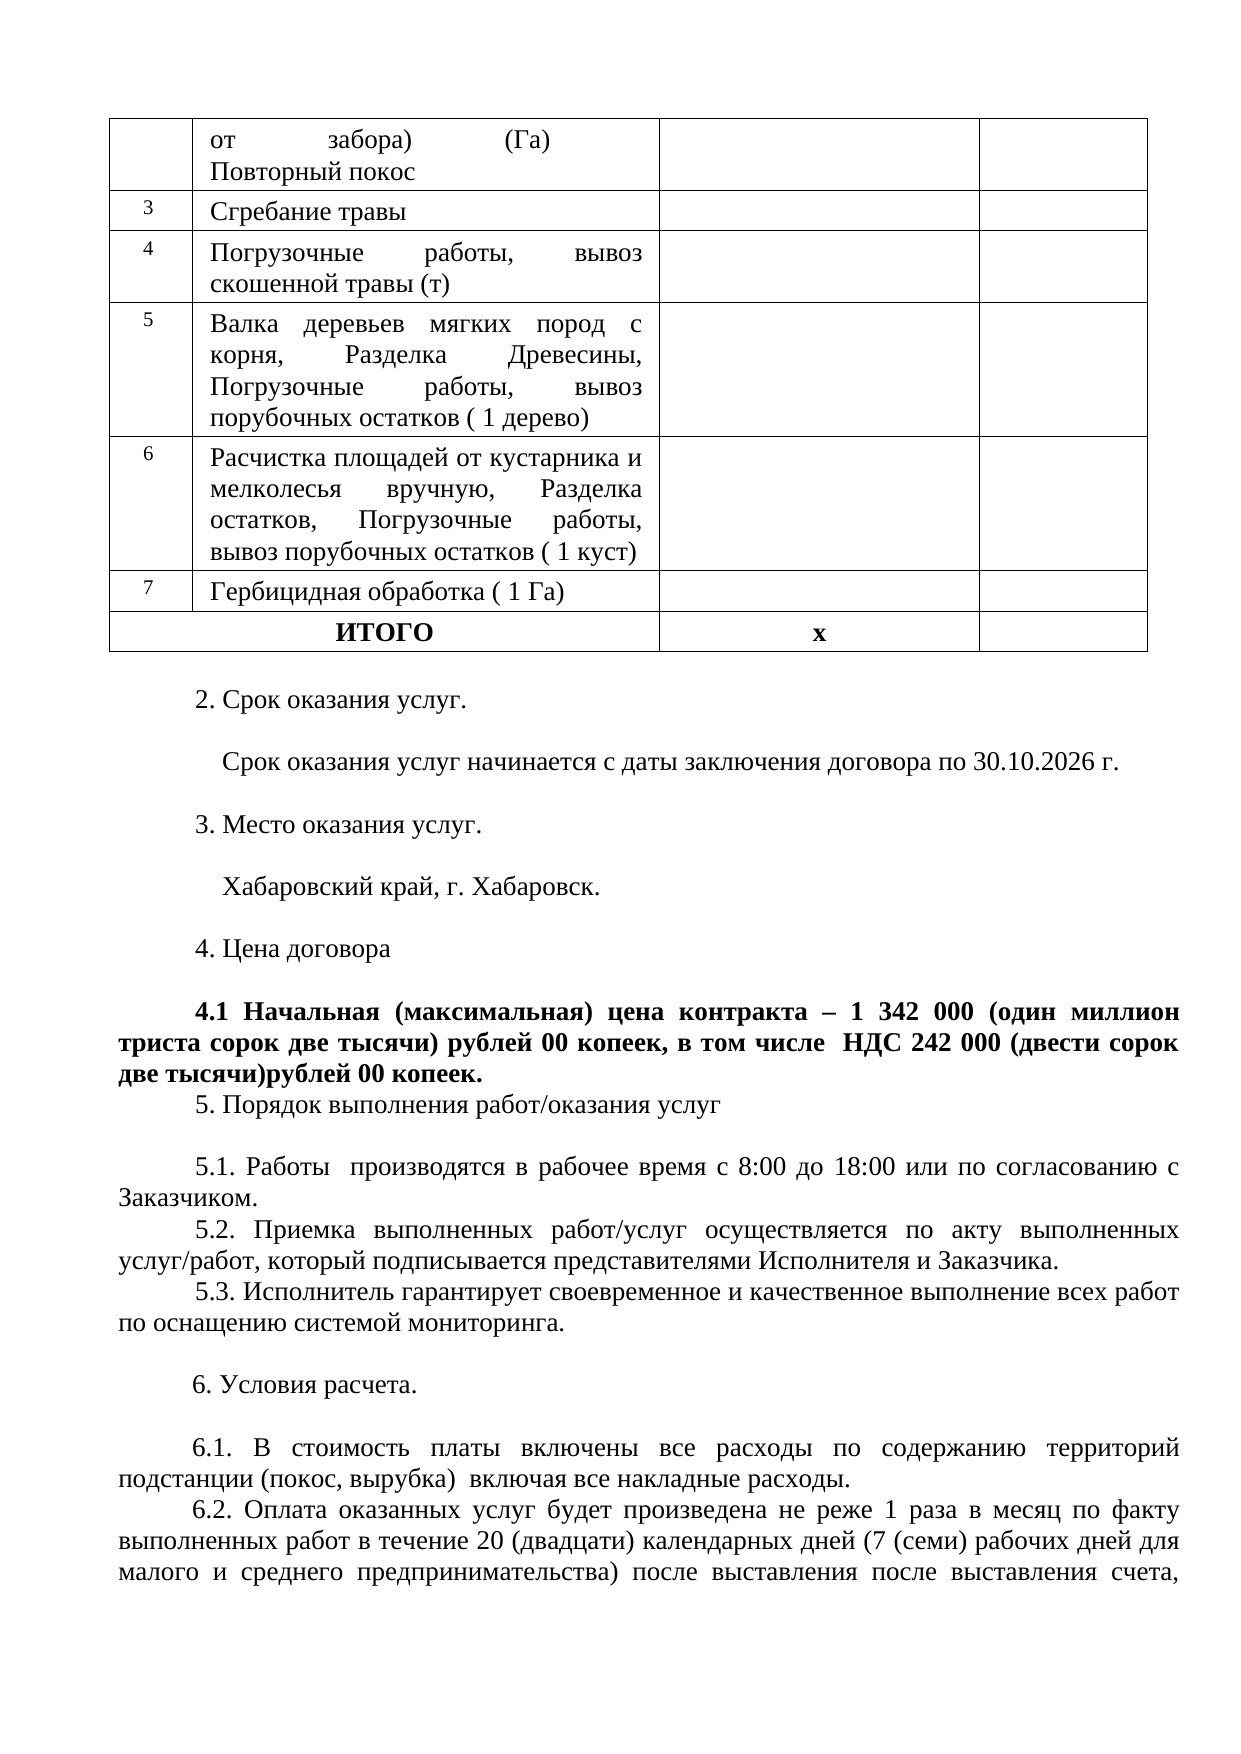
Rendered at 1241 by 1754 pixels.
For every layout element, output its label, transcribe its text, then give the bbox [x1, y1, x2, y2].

text 5.2. Приемка выполненных работ/услуг осуществляется по акту выполненных услуг/работ, который подписывается представителями Исполнителя и Заказчика. [118, 1213, 1181, 1275]
table_cell Погрузочные работы, вывоз скошенной травы (т) [193, 231, 659, 302]
table_cell Гербицидная обработка ( 1 Га) [193, 571, 659, 611]
table_cell 3 [110, 191, 192, 230]
table_cell Валка деревьев мягких пород с корня, Разделка Древесины, Погрузочные работы, вывоз порубочных остатков ( 1 дерево) [193, 303, 659, 436]
table_cell [660, 231, 979, 302]
table_cell ИТОГО [110, 612, 659, 651]
table_cell Сгребание травы [193, 191, 659, 230]
text 6. Условия расчета. [118, 1368, 1181, 1399]
table_cell [110, 119, 192, 190]
text Хабаровский край, г. Хабаровск. [118, 870, 1181, 901]
text 6.1. В стоимость платы включены все расходы по содержанию территорий подстанции (покос, вырубка) включая все накладные расходы. [118, 1431, 1181, 1493]
text Срок оказания услуг начинается с даты заключения договора по 30.10.2026 г. [118, 746, 1181, 777]
table_cell 5 [110, 303, 192, 436]
table_cell 4 [110, 231, 192, 302]
table_cell [980, 571, 1147, 611]
table_cell [980, 437, 1147, 570]
table_cell х [660, 612, 979, 651]
text 4.1 Начальная (максимальная) цена контракта – 1 342 000 (один миллион триста сорок две тысячи) рублей 00 копеек, в том числе НДС 242 000 (двести сорок две тысячи)рублей 00 копеек. [118, 995, 1181, 1088]
text 5.1. Работы производятся в рабочее время с 8:00 до 18:00 или по согласованию с Заказчиком. [118, 1150, 1181, 1213]
table_cell [660, 191, 979, 230]
table_cell 7 [110, 571, 192, 611]
table_cell [660, 119, 979, 190]
table_cell [660, 571, 979, 611]
text 3. Место оказания услуг. [118, 808, 1181, 839]
text 5. Порядок выполнения работ/оказания услуг [118, 1088, 1181, 1119]
text 4. Цена договора [118, 932, 1181, 963]
table_cell [980, 119, 1147, 190]
table_cell [660, 303, 979, 436]
table_cell [660, 437, 979, 570]
text 5.3. Исполнитель гарантирует своевременное и качественное выполнение всех работ по оснащению системой мониторинга. [118, 1275, 1181, 1337]
table_cell 6 [110, 437, 192, 570]
table_cell [980, 303, 1147, 436]
table_cell [980, 231, 1147, 302]
table_cell Расчистка площадей от кустарника и мелколесья вручную, Разделка остатков, Погрузочные работы, вывоз порубочных остатков ( 1 куст) [193, 437, 659, 570]
text 6.2. Оплата оказанных услуг будет произведена не реже 1 раза в месяц по факту выполненных работ в течение 20 (двадцати) календарных дней (7 (семи) рабочих дней для малого и среднего предпринимательства) после выставления после выставления счета, [118, 1493, 1181, 1586]
table_cell [980, 191, 1147, 230]
text 2. Срок оказания услуг. [118, 683, 1181, 714]
table_cell [980, 612, 1147, 651]
table_cell от забора) (Га) Повторный покос [193, 119, 659, 190]
